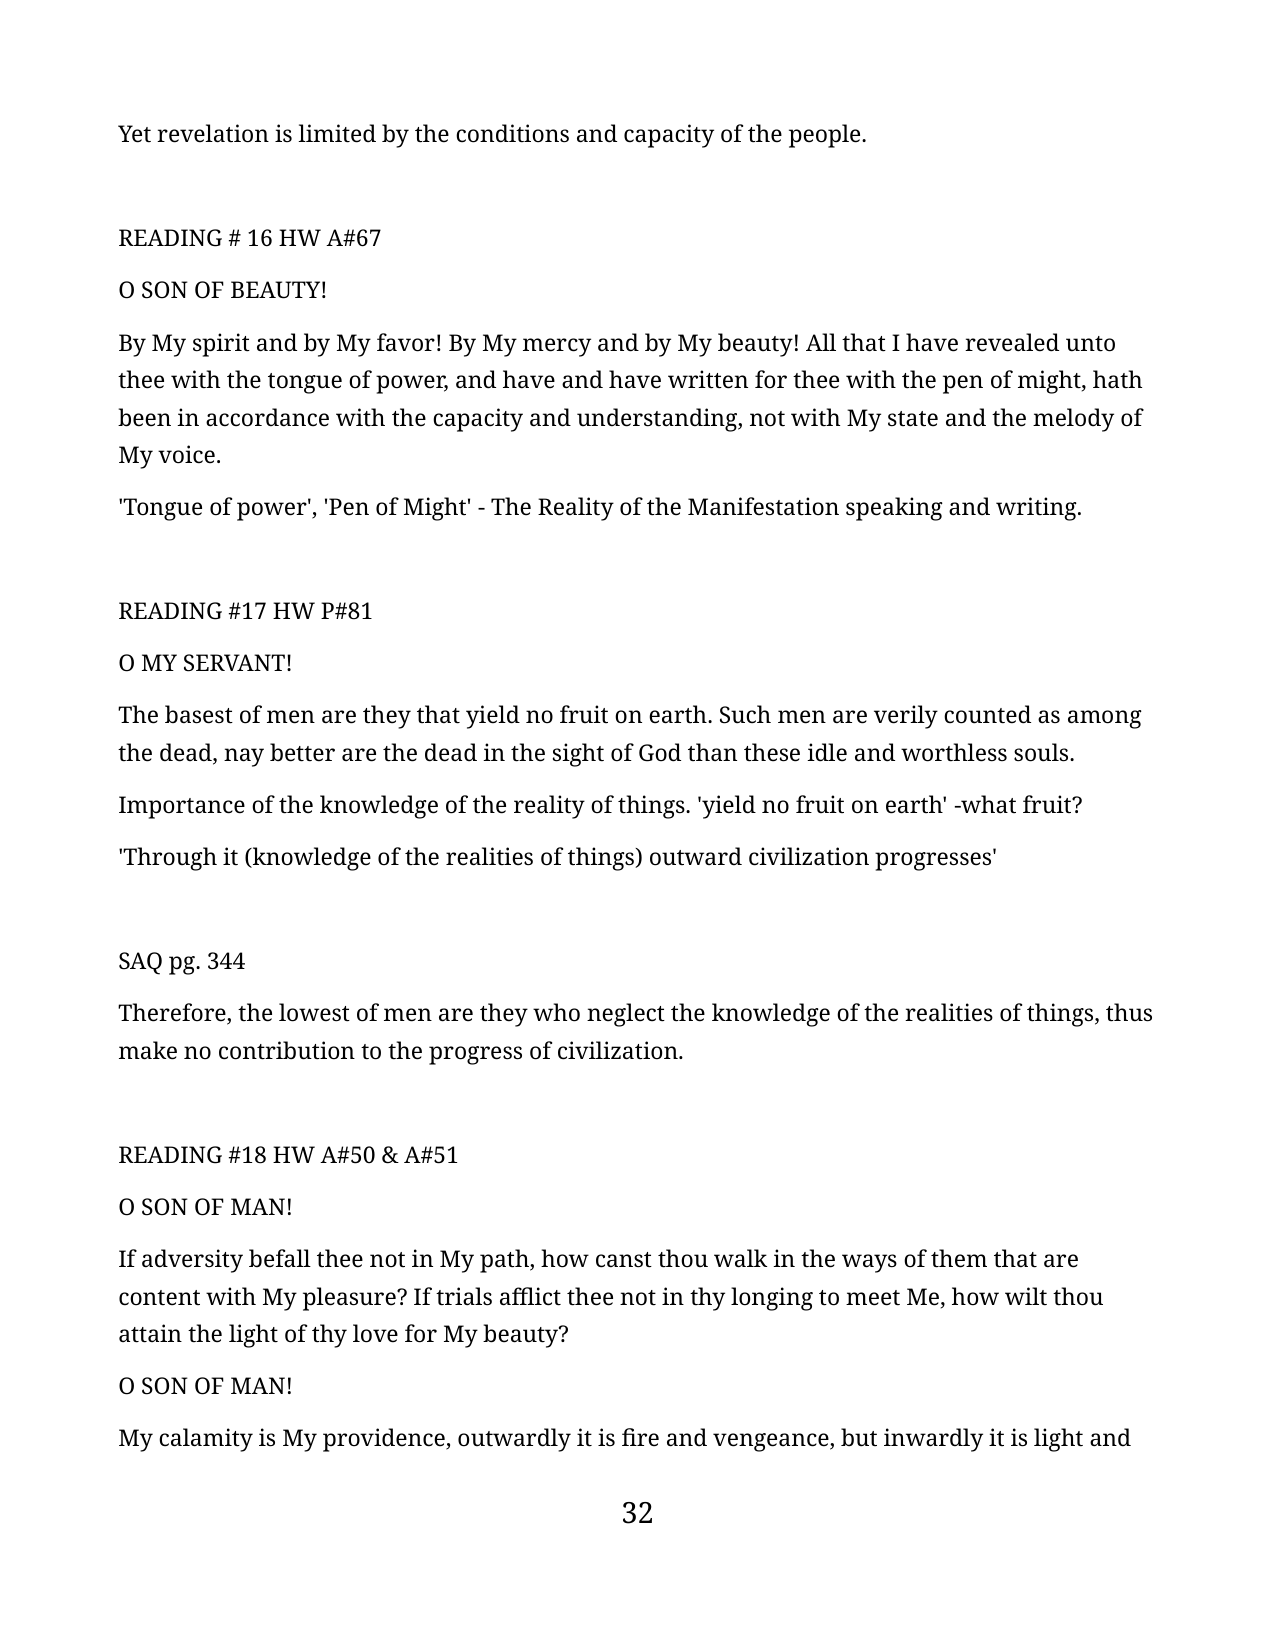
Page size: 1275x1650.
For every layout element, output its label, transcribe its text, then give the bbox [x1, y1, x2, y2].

text O SON OF MAN! [118, 1370, 1157, 1401]
text By My spirit and by My favor! By My mercy and by My beauty! All that I have revealed unto thee with the tongue of power, and have and have written for thee with the pen of might, hath been in accordance with the capacity and understanding, not with My state and the melody of My voice. [118, 326, 1157, 470]
text Therefore, the lowest of men are they who neglect the knowledge of the realities of things, thus make no contribution to the progress of civilization. [118, 997, 1157, 1066]
text READING #17 HW P#81 [118, 595, 1157, 626]
text 'Tongue of power', 'Pen of Might' ‑ The Reality of the Manifestation speaking and writing. [118, 491, 1157, 522]
text O SON OF MAN! [118, 1191, 1157, 1222]
text 'Through it (knowledge of the realities of things) outward civilization progresses' [118, 841, 1157, 872]
text O MY SERVANT! [118, 647, 1157, 678]
text Yet revelation is limited by the conditions and capacity of the people. [118, 118, 1157, 149]
text My calamity is My providence, outwardly it is fire and vengeance, but inwardly it is light and [118, 1422, 1157, 1453]
text The basest of men are they that yield no fruit on earth. Such men are verily counted as among the dead, nay better are the dead in the sight of God than these idle and worthless souls. [118, 699, 1157, 768]
text If adversity befall thee not in My path, how canst thou walk in the ways of them that are content with My pleasure? If trials afflict thee not in thy longing to meet Me, how wilt thou attain the light of thy love for My beauty? [118, 1243, 1157, 1349]
text READING #18 HW A#50 & A#51 [118, 1139, 1157, 1170]
text Importance of the knowledge of the reality of things. 'yield no fruit on earth' ‑what fruit? [118, 789, 1157, 820]
text READING # 16 HW A#67 [118, 222, 1157, 253]
text SAQ pg. 344 [118, 945, 1157, 976]
text O SON OF BEAUTY! [118, 274, 1157, 306]
